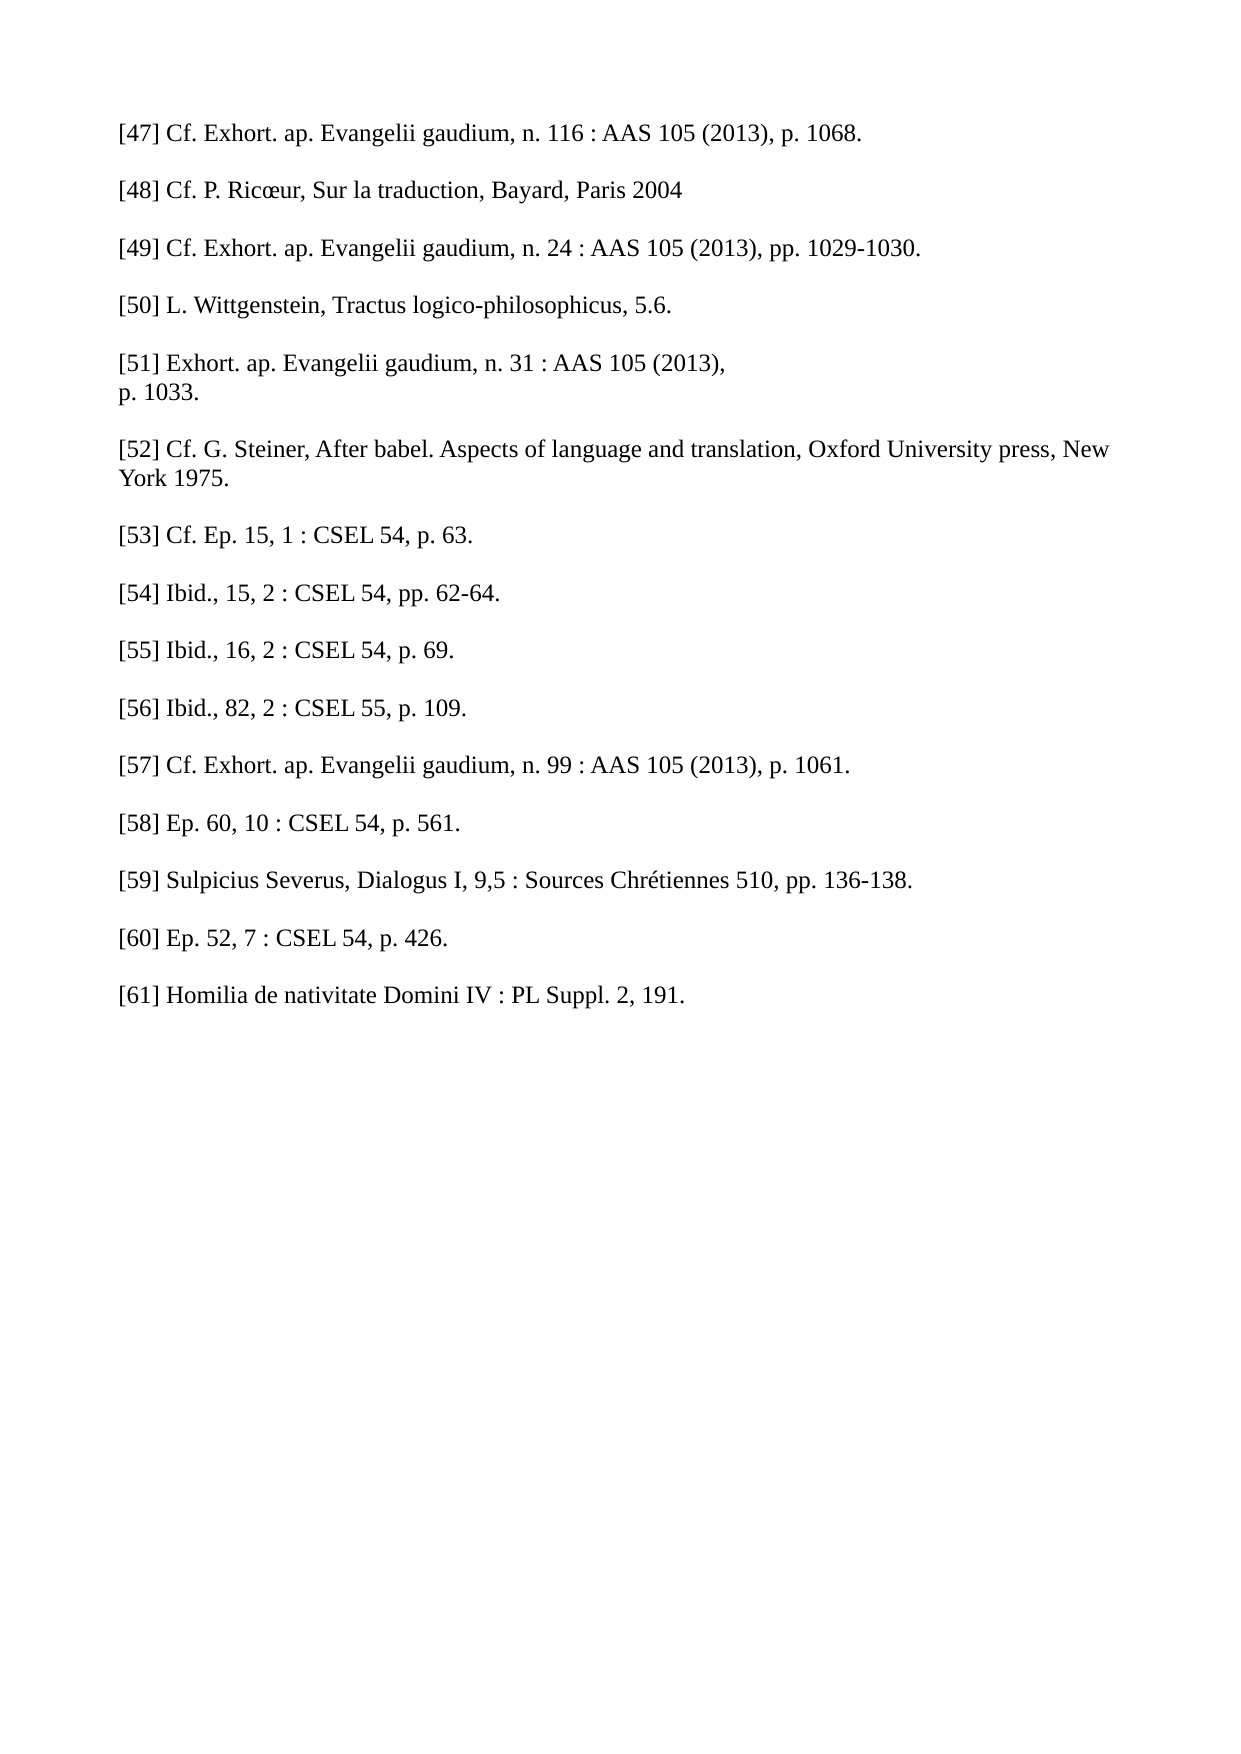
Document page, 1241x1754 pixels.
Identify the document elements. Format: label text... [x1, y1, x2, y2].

text [53] Cf. Ep. 15, 1 : CSEL 54, p. 63. [118, 521, 1122, 549]
text [48] Cf. P. Ricœur, Sur la traduction, Bayard, Paris 2004 [118, 176, 1122, 204]
text [56] Ibid., 82, 2 : CSEL 55, p. 109. [118, 693, 1122, 722]
text [54] Ibid., 15, 2 : CSEL 54, pp. 62-64. [118, 578, 1122, 607]
text [55] Ibid., 16, 2 : CSEL 54, p. 69. [118, 636, 1122, 664]
text p. 1033. [118, 377, 1122, 406]
text [51] Exhort. ap. Evangelii gaudium, n. 31 : AAS 105 (2013), [118, 348, 1122, 377]
text [57] Cf. Exhort. ap. Evangelii gaudium, n. 99 : AAS 105 (2013), p. 1061. [118, 751, 1122, 779]
text [59] Sulpicius Severus, Dialogus I, 9,5 : Sources Chrétiennes 510, pp. 136-138. [118, 866, 1122, 894]
text [52] Cf. G. Steiner, After babel. Aspects of language and translation, Oxford University press, New York 1975. [118, 434, 1122, 492]
text [49] Cf. Exhort. ap. Evangelii gaudium, n. 24 : AAS 105 (2013), pp. 1029-1030. [118, 233, 1122, 262]
text [47] Cf. Exhort. ap. Evangelii gaudium, n. 116 : AAS 105 (2013), p. 1068. [118, 118, 1122, 147]
text [61] Homilia de nativitate Domini IV : PL Suppl. 2, 191. [118, 981, 1122, 1009]
text [50] L. Wittgenstein, Tractus logico-philosophicus, 5.6. [118, 291, 1122, 319]
text [60] Ep. 52, 7 : CSEL 54, p. 426. [118, 923, 1122, 952]
text [58] Ep. 60, 10 : CSEL 54, p. 561. [118, 808, 1122, 837]
